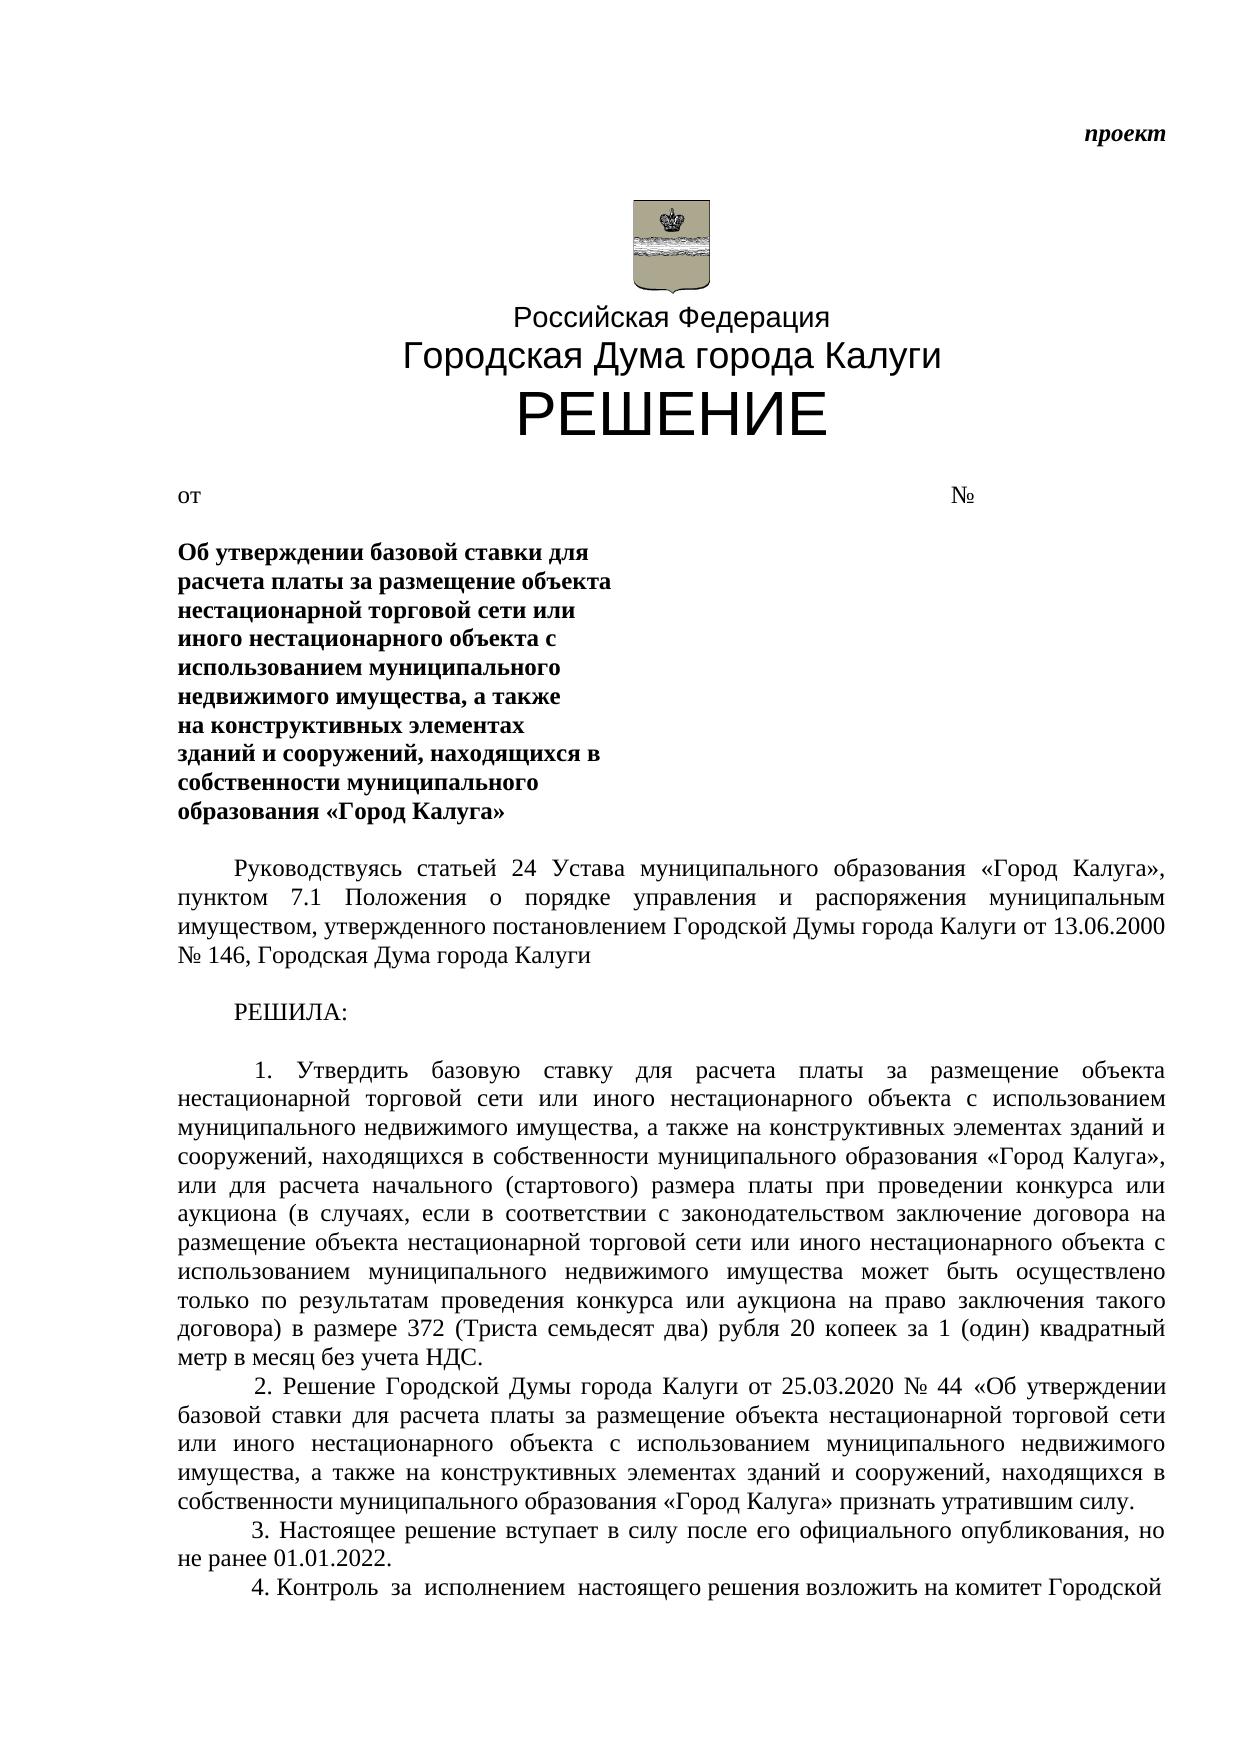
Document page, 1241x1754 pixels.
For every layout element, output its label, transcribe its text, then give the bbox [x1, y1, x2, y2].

text Городская Дума города Калуги [177, 333, 1166, 377]
text от № [177, 480, 1166, 508]
text 2. Решение Городской Думы города Калуги от 25.03.2020 № 44 «Об утверждении базовой ставки для расчета платы за размещение объекта нестационарной торговой сети или иного нестационарного объекта с использованием муниципального недвижимого имущества, а также на конструктивных элементах зданий и сооружений, находящихся в собственности муниципального образования «Город Калуга» признать утратившим силу. [177, 1371, 1166, 1515]
text 3. Настоящее решение вступает в силу после его официального опубликования, но не ранее 01.01.2022. [177, 1515, 1166, 1572]
subtitle нестационарной торговой сети или [177, 595, 1166, 623]
text РЕШИЛА: [177, 997, 1166, 1026]
subtitle образования «Город Калуга» [177, 796, 1166, 825]
text Руководствуясь статьей 24 Устава муниципального образования «Город Калуга», пунктом 7.1 Положения о порядке управления и распоряжения муниципальным имуществом, утвержденного постановлением Городской Думы города Калуги от 13.06.2000 № 146, Городская Дума города Калуги [177, 853, 1166, 968]
subtitle зданий и сооружений, находящихся в [177, 738, 1166, 767]
text 1. Утвердить базовую ставку для расчета платы за размещение объекта нестационарной торговой сети или иного нестационарного объекта с использованием муниципального недвижимого имущества, а также на конструктивных элементах зданий и сооружений, находящихся в собственности муниципального образования «Город Калуга», или для расчета начального (стартового) размера платы при проведении конкурса или аукциона (в случаях, если в соответствии с законодательством заключение договора на размещение объекта нестационарной торговой сети или иного нестационарного объекта с использованием муниципального недвижимого имущества может быть осуществлено только по результатам проведения конкурса или аукциона на право заключения такого договора) в размере 372 (Триста семьдесят два) рубля 20 копеек за 1 (один) квадратный метр в месяц без учета НДС. [177, 1055, 1166, 1371]
subtitle иного нестационарного объекта с [177, 623, 1166, 652]
subtitle собственности муниципального [177, 767, 1166, 796]
subtitle Российская Федерация [177, 300, 1166, 333]
picture [633, 200, 710, 294]
subtitle Об утверждении базовой ставки для [177, 537, 1166, 566]
text 4. Контроль за исполнением настоящего решения возложить на комитет Городской [177, 1572, 1166, 1601]
subtitle расчета платы за размещение объекта [177, 566, 1166, 595]
subtitle на конструктивных элементах [177, 710, 1166, 738]
subtitle РЕШЕНИЕ [177, 377, 1166, 448]
subtitle использованием муниципального [177, 652, 1166, 681]
subtitle недвижимого имущества, а также [177, 681, 1166, 710]
